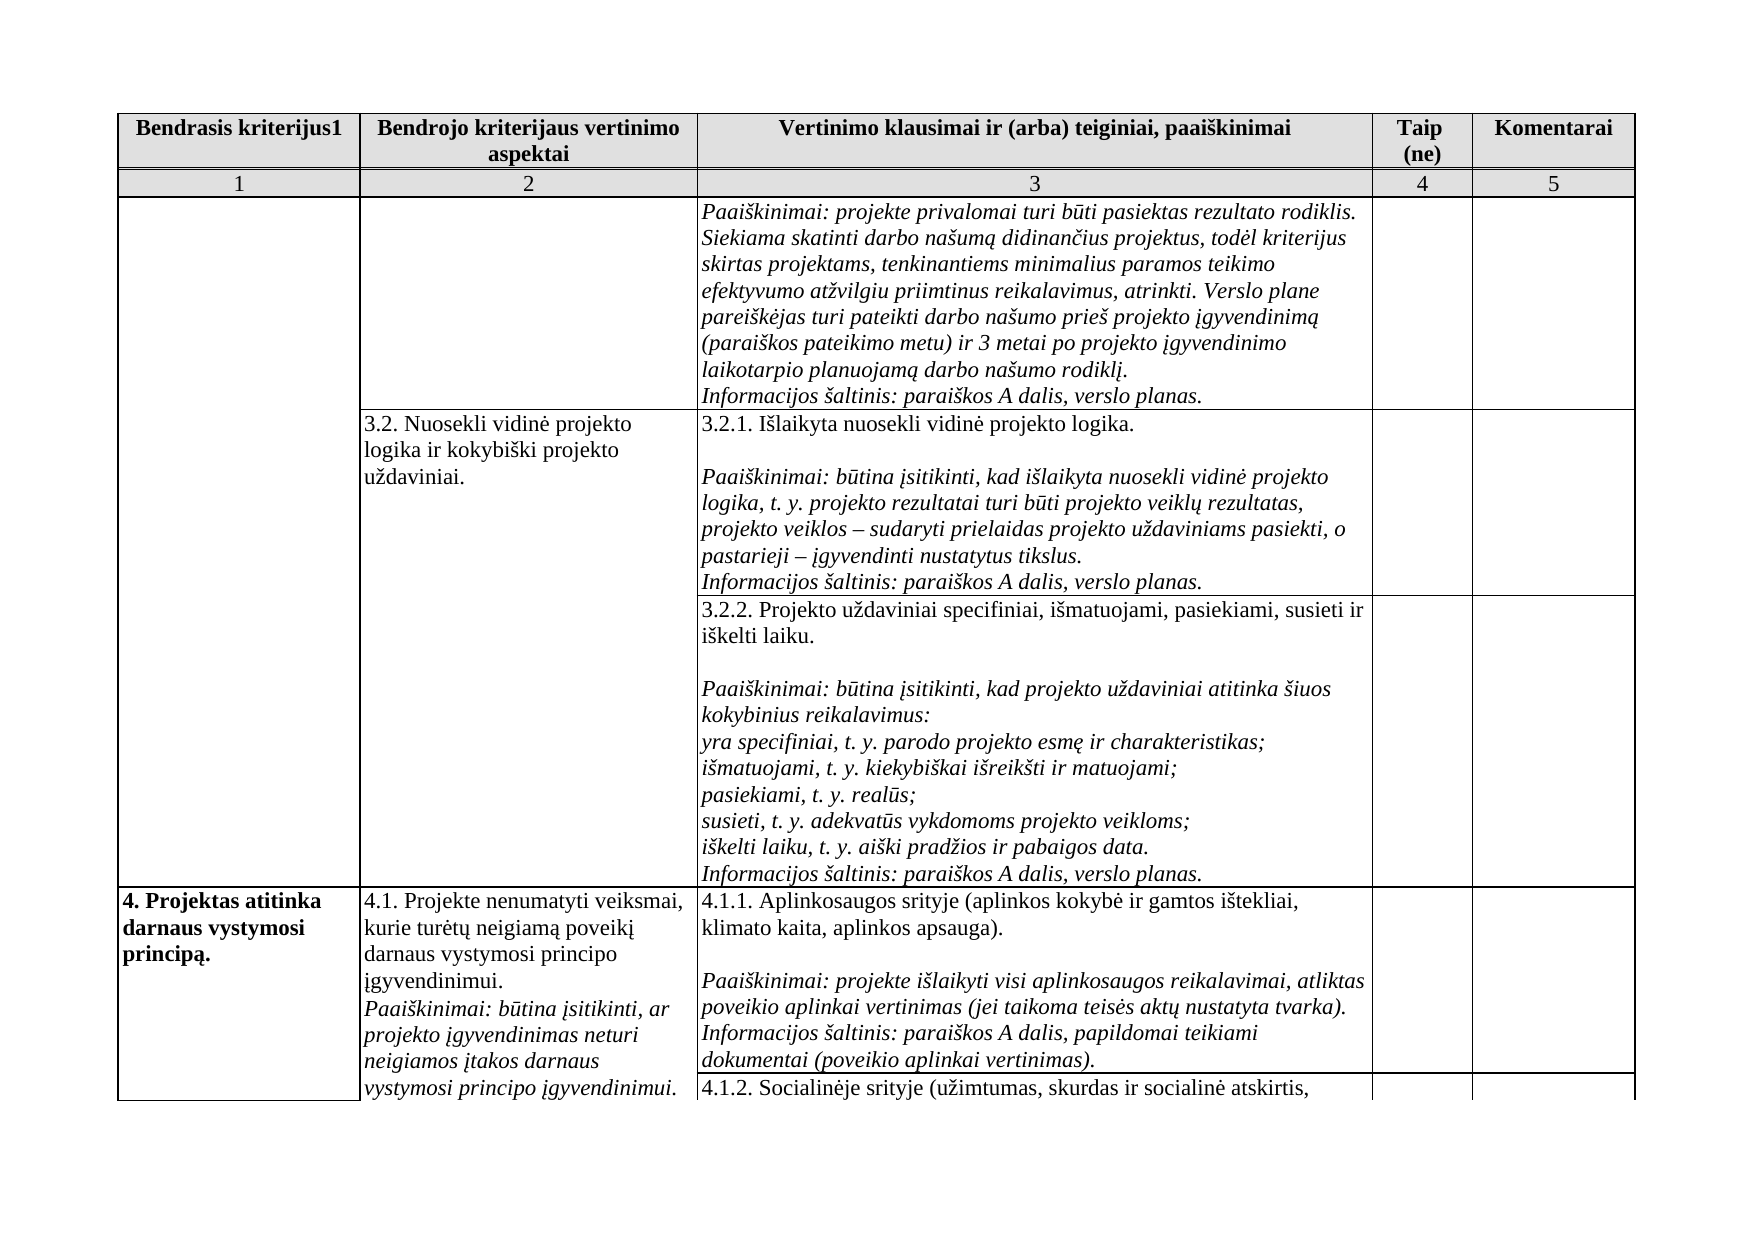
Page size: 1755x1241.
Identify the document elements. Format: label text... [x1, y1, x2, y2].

table_cell [1473, 410, 1634, 594]
table_cell 4 [1373, 170, 1472, 196]
table_header Bendrojo kriterijaus vertinimo aspektai [361, 114, 697, 167]
table_cell [1373, 198, 1472, 408]
table_header Bendrasis kriterijus1 [119, 114, 359, 167]
table_cell 5 [1473, 170, 1634, 196]
table_cell [1473, 888, 1634, 1072]
table_cell 2 [361, 170, 697, 196]
table_cell [361, 198, 697, 408]
table_cell [1373, 410, 1472, 594]
table_cell 3 [698, 170, 1372, 196]
table_header Taip (ne) [1373, 114, 1472, 167]
table_cell [1473, 198, 1634, 408]
table_header Komentarai [1473, 114, 1634, 167]
table_cell [119, 198, 359, 886]
table_cell 1 [119, 170, 359, 196]
table_cell [1373, 596, 1472, 886]
table_cell [1473, 596, 1634, 886]
table_cell [1468, 1074, 1472, 1100]
table_cell Paaiškinimai: būtina įsitikinti, ar projekto įgyvendinimas neturi neigiamos įtakos darnaus vystymosi principo įgyvendinimui. [361, 993, 697, 1100]
table_cell 4. Projektas atitinka darnaus vystymosi principą. [119, 888, 359, 1100]
table_cell [1373, 888, 1472, 1072]
table_cell 3.2. Nuosekli vidinė projekto logika ir kokybiški projekto uždaviniai. [361, 410, 697, 886]
table_header Vertinimo klausimai ir (arba) teiginiai, paaiškinimai [698, 114, 1372, 167]
